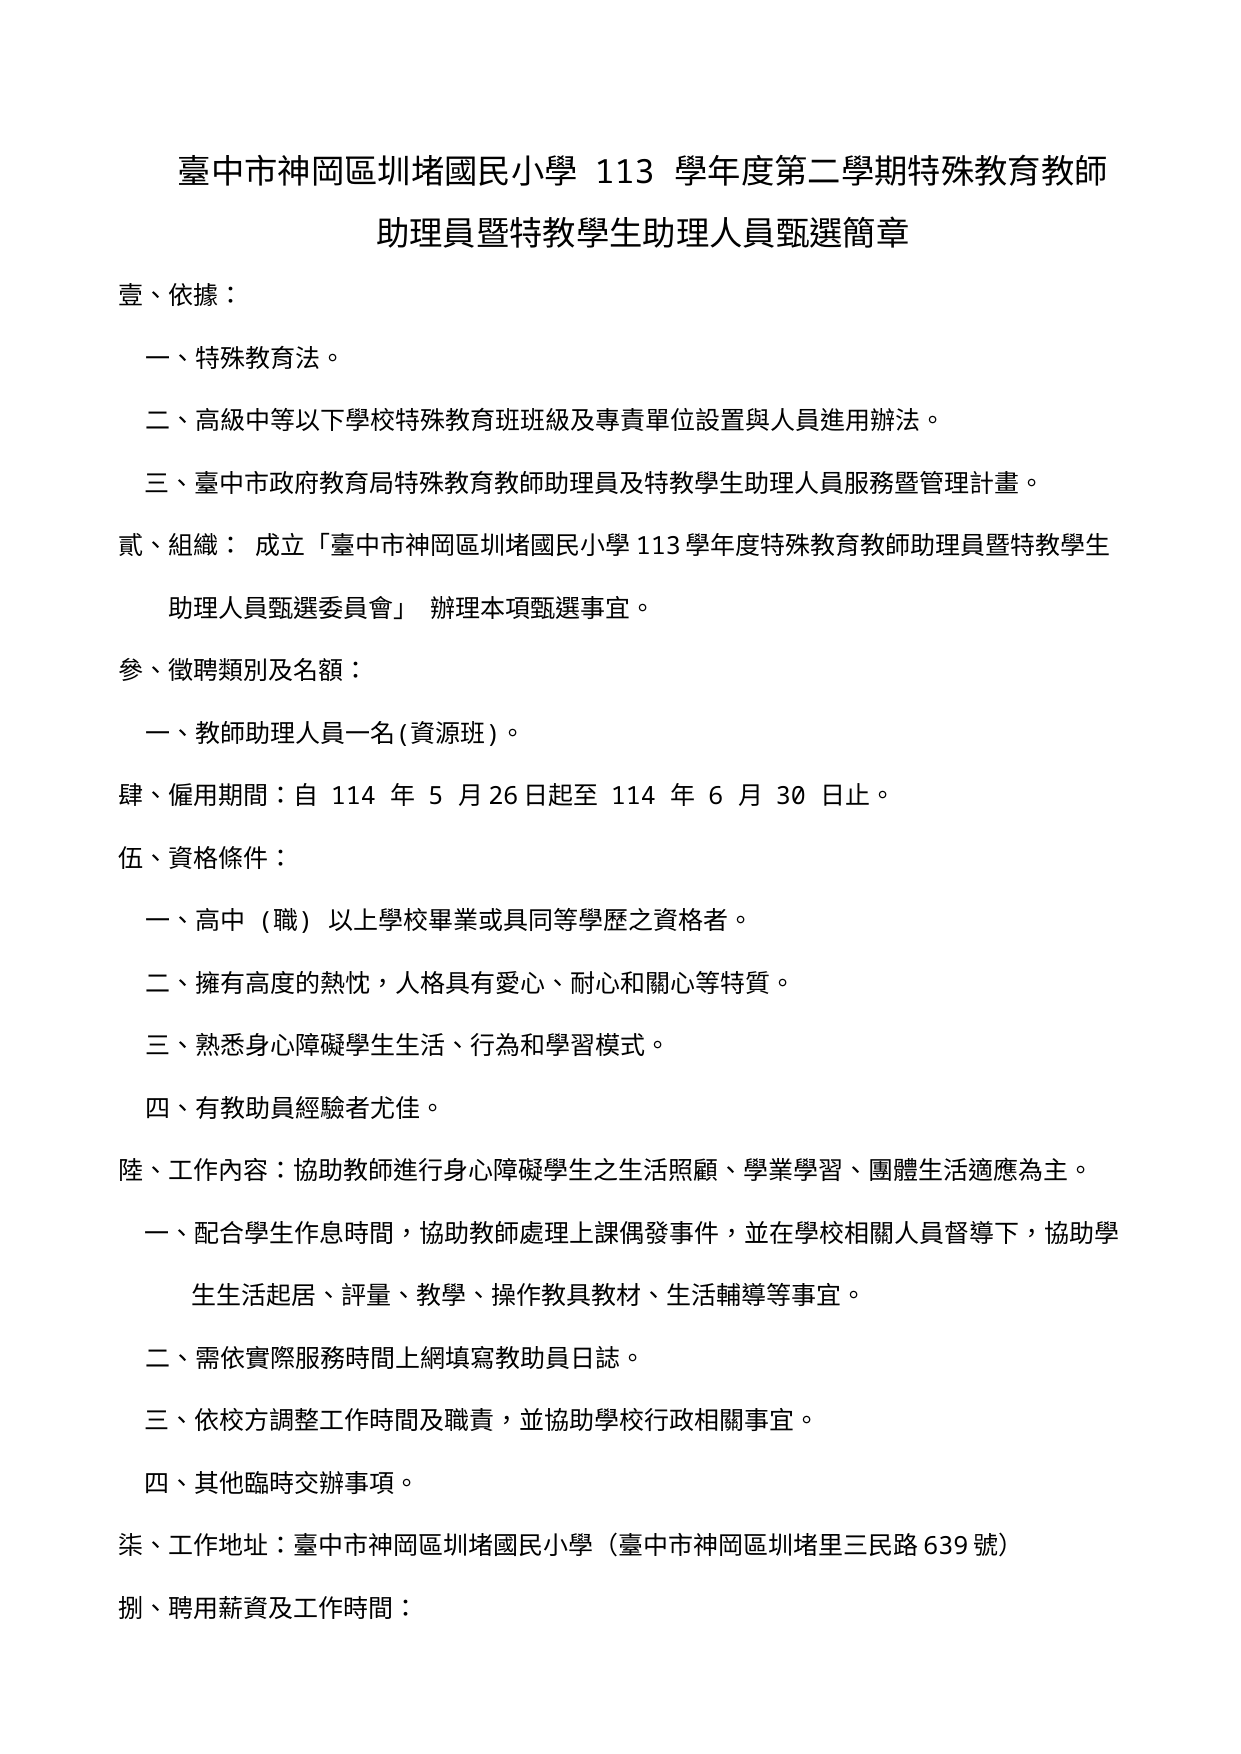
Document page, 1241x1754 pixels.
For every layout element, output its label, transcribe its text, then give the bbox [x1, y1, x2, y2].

text 參、徵聘類別及名額： [118, 627, 1122, 689]
text 二、需依實際服務時間上網填寫教助員日誌。 [118, 1314, 1122, 1377]
text 陸、工作內容：協助教師進行身心障礙學生之生活照顧、學業學習、團體生活適應為主。 [118, 1127, 1122, 1189]
text 一、配合學生作息時間，協助教師處理上課偶發事件，並在學校相關人員督導下，協助學生生活起居、評量、教學、操作教具教材、生活輔導等事宜。 [144, 1189, 1122, 1314]
text 一、特殊教育法。 [118, 314, 1122, 377]
text 三、臺中市政府教育局特殊教育教師助理員及特教學生助理人員服務暨管理計畫。 [144, 439, 1122, 502]
text 貳、組織： 成立「臺中市神岡區圳堵國民小學113學年度特殊教育教師助理員暨特教學生助理人員甄選委員會」 辦理本項甄選事宜。 [118, 502, 1122, 627]
text 二、擁有高度的熱忱，人格具有愛心、耐心和關心等特質。 [118, 939, 1122, 1002]
text 肆、僱用期間：自 114 年 5 月26日起至 114 年 6 月 30 日止。 [118, 752, 1122, 814]
text 柒、工作地址：臺中市神岡區圳堵國民小學（臺中市神岡區圳堵里三民路639號） [118, 1502, 1122, 1564]
text 伍、資格條件： [118, 814, 1122, 877]
text 四、其他臨時交辦事項。 [144, 1439, 1122, 1502]
text 捌、聘用薪資及工作時間： [118, 1564, 1122, 1627]
text 臺中市神岡區圳堵國民小學 113 學年度第二學期特殊教育教師助理員暨特教學生助理人員甄選簡章 [163, 127, 1122, 252]
text 三、依校方調整工作時間及職責，並協助學校行政相關事宜。 [144, 1377, 1122, 1439]
text 四、有教助員經驗者尤佳。 [118, 1064, 1122, 1127]
text 一、高中 (職) 以上學校畢業或具同等學歷之資格者。 [118, 877, 1122, 939]
text 壹、依據： [118, 252, 1122, 314]
text 一、教師助理人員一名(資源班)。 [118, 689, 1122, 752]
text 三、熟悉身心障礙學生生活、行為和學習模式。 [118, 1002, 1122, 1064]
text 二、高級中等以下學校特殊教育班班級及專責單位設置與人員進用辦法。 [118, 377, 1122, 439]
